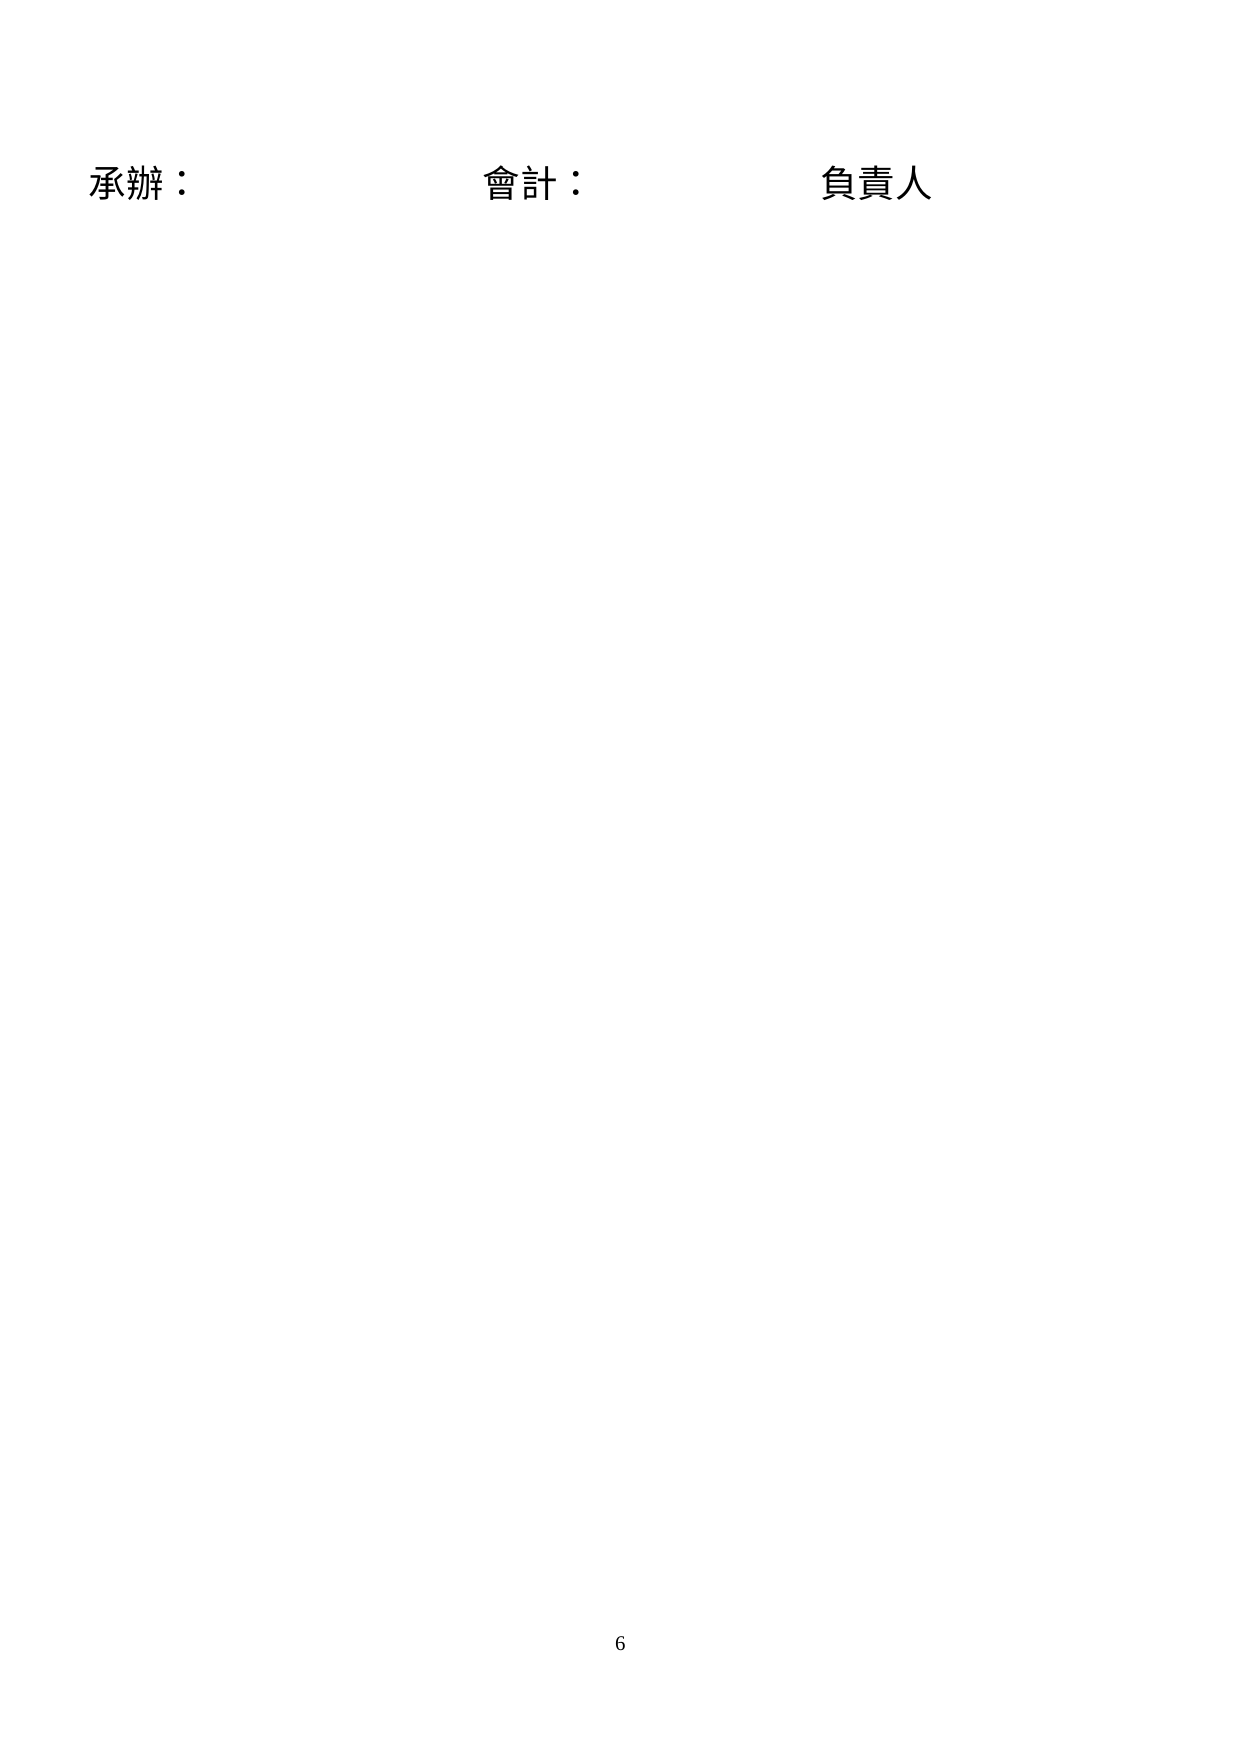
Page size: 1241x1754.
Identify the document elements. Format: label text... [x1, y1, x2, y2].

text 承辦： 會計： 負責人 [89, 154, 1152, 208]
